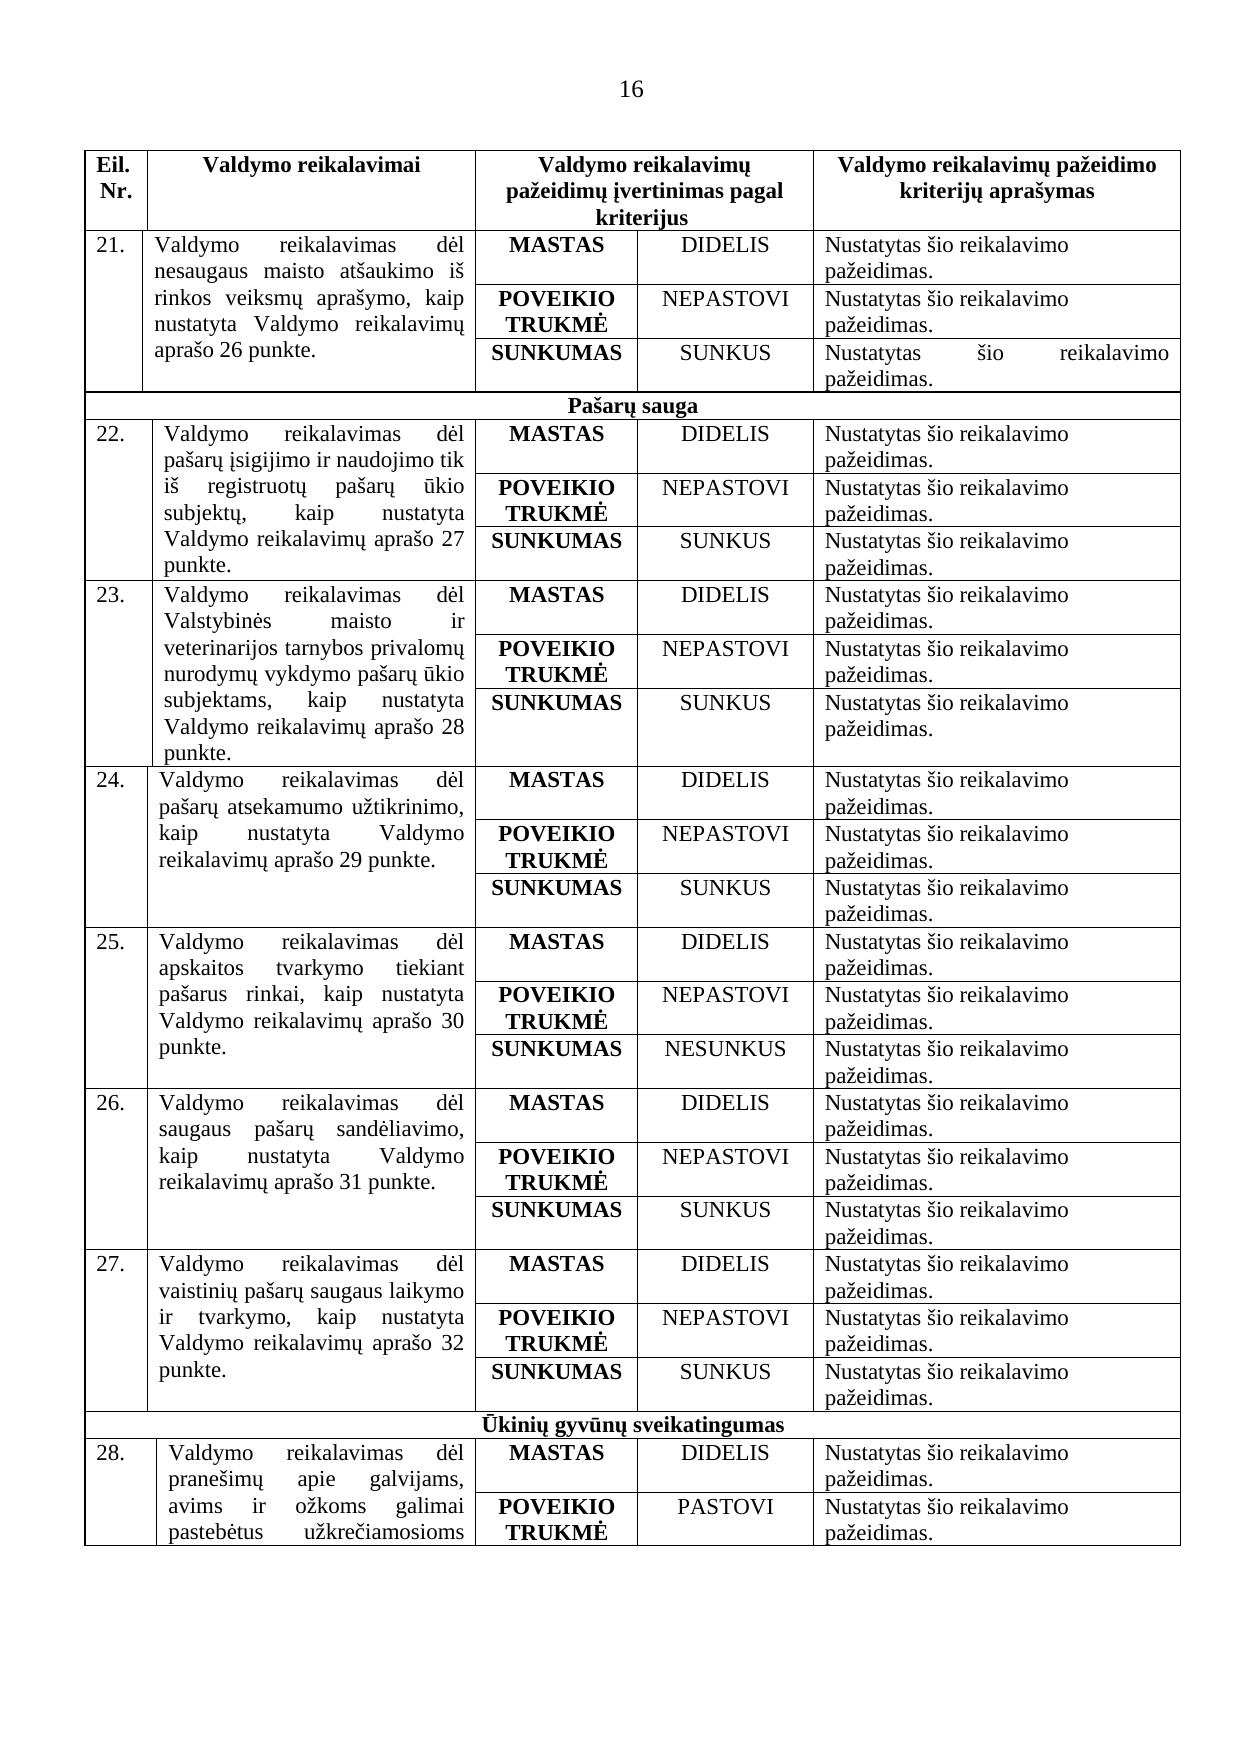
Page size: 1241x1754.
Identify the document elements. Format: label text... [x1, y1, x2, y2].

table_cell Nustatytas šio reikalavimo pažeidimas. [814, 635, 1180, 687]
table_cell Valdymo reikalavimas dėl pašarų atsekamumo užtikrinimo, kaip nustatyta Valdymo reikalavimų aprašo 29 punkte. [148, 767, 475, 927]
table_cell POVEIKIO TRUKMĖ [476, 1304, 637, 1357]
table_cell 27. [86, 1250, 147, 1411]
table_cell MASTAS [476, 1089, 637, 1142]
table_cell Nustatytas šio reikalavimo pažeidimas. [814, 874, 1180, 927]
table_cell NESUNKUS [638, 1035, 813, 1088]
table_cell Nustatytas šio reikalavimo pažeidimas. [814, 1493, 1180, 1545]
table_cell SUNKUMAS [476, 1035, 637, 1088]
table_cell SUNKUS [638, 874, 813, 927]
table_cell Nustatytas šio reikalavimo pažeidimas. [814, 1143, 1180, 1196]
table_cell SUNKUS [638, 689, 813, 766]
table_cell POVEIKIO TRUKMĖ [476, 635, 637, 687]
table_cell SUNKUS [638, 527, 813, 580]
table_cell DIDELIS [638, 767, 813, 819]
table_header Eil. Nr. [86, 151, 147, 230]
table_cell DIDELIS [638, 231, 813, 284]
table_cell 25. [86, 928, 147, 1088]
table_cell Valdymo reikalavimas dėl apskaitos tvarkymo tiekiant pašarus rinkai, kaip nustatyta Valdymo reikalavimų aprašo 30 punkte. [148, 928, 475, 1088]
table_cell SUNKUMAS [476, 1358, 637, 1411]
table_header Valdymo reikalavimai [148, 151, 475, 230]
table_cell POVEIKIO TRUKMĖ [476, 474, 637, 526]
table_cell Nustatytas šio reikalavimo pažeidimas. [814, 767, 1180, 819]
table_cell POVEIKIO TRUKMĖ [476, 982, 637, 1034]
table_cell DIDELIS [638, 928, 813, 981]
table_cell Nustatytas šio reikalavimo pažeidimas. [814, 1439, 1180, 1492]
table_cell Valdymo reikalavimas dėl pašarų įsigijimo ir naudojimo tik iš registruotų pašarų ūkio subjektų, kaip nustatyta Valdymo reikalavimų aprašo 27 punkte. [153, 420, 475, 580]
table_cell NEPASTOVI [638, 982, 813, 1034]
table_cell SUNKUS [638, 339, 813, 391]
table_cell POVEIKIO TRUKMĖ [476, 1143, 637, 1196]
table_cell Nustatytas šio reikalavimo pažeidimas. [814, 1358, 1180, 1411]
table_cell SUNKUMAS [476, 1197, 637, 1249]
table_cell Nustatytas šio reikalavimo pažeidimas. [814, 928, 1180, 981]
table_cell Nustatytas šio reikalavimo pažeidimas. [814, 982, 1180, 1034]
table_cell SUNKUMAS [476, 527, 637, 580]
table_cell SUNKUMAS [476, 689, 637, 766]
table_cell NEPASTOVI [638, 1143, 813, 1196]
table_cell DIDELIS [638, 420, 813, 472]
table_cell Valdymo reikalavimas dėl nesaugaus maisto atšaukimo iš rinkos veiksmų aprašymo, kaip nustatyta Valdymo reikalavimų aprašo 26 punkte. [143, 231, 475, 391]
table_cell DIDELIS [638, 1089, 813, 1142]
table_cell MASTAS [476, 928, 637, 981]
table_cell Nustatytas šio reikalavimo pažeidimas. [814, 1250, 1180, 1303]
table_cell Valdymo reikalavimas dėl Valstybinės maisto ir veterinarijos tarnybos privalomų nurodymų vykdymo pašarų ūkio subjektams, kaip nustatyta Valdymo reikalavimų aprašo 28 punkte. [153, 581, 475, 766]
table_cell MASTAS [476, 420, 637, 472]
table_cell MASTAS [476, 1439, 637, 1492]
table_cell Nustatytas šio reikalavimo pažeidimas. [814, 1035, 1180, 1088]
table_cell SUNKUMAS [476, 339, 637, 391]
table_header Valdymo reikalavimų pažeidimo kriterijų aprašymas [814, 151, 1180, 230]
table_cell NEPASTOVI [638, 820, 813, 873]
table_cell Nustatytas šio reikalavimo pažeidimas. [814, 581, 1180, 634]
table_cell Nustatytas šio reikalavimo pažeidimas. [814, 527, 1180, 580]
table_cell Valdymo reikalavimas dėl vaistinių pašarų saugaus laikymo ir tvarkymo, kaip nustatyta Valdymo reikalavimų aprašo 32 punkte. [148, 1250, 475, 1411]
table_cell MASTAS [476, 767, 637, 819]
table_cell Nustatytas šio reikalavimo pažeidimas. [814, 474, 1180, 526]
table_cell Ūkinių gyvūnų sveikatingumas [86, 1412, 1180, 1438]
table_cell 26. [86, 1089, 147, 1249]
table_cell NEPASTOVI [638, 474, 813, 526]
table_cell DIDELIS [638, 1250, 813, 1303]
table_cell Valdymo reikalavimas dėl saugaus pašarų sandėliavimo, kaip nustatyta Valdymo reikalavimų aprašo 31 punkte. [148, 1089, 475, 1249]
table_cell Pašarų sauga [86, 393, 1180, 419]
table_cell 21. [86, 231, 142, 391]
table_cell Nustatytas šio reikalavimo pažeidimas. [814, 1304, 1180, 1357]
table_cell NEPASTOVI [638, 285, 813, 338]
table_cell Valdymo reikalavimas dėl pranešimų apie galvijams, avims ir ožkoms galimai pastebėtus užkrečiamosioms [157, 1439, 475, 1545]
table_cell MASTAS [476, 1250, 637, 1303]
table_cell POVEIKIO TRUKMĖ [476, 285, 637, 338]
table_cell Nustatytas šio reikalavimo pažeidimas. [814, 689, 1180, 766]
table_cell PASTOVI [638, 1493, 813, 1545]
table_cell SUNKUS [638, 1358, 813, 1411]
table_cell 22. [86, 420, 152, 580]
table_cell Nustatytas šio reikalavimo pažeidimas. [814, 420, 1180, 472]
table_cell MASTAS [476, 581, 637, 634]
table_cell 23. [86, 581, 152, 766]
table_cell Nustatytas šio reikalavimo pažeidimas. [814, 1089, 1180, 1142]
table_cell Nustatytas šio reikalavimo pažeidimas. [814, 231, 1180, 284]
table_cell DIDELIS [638, 1439, 813, 1492]
table_header Valdymo reikalavimų pažeidimų įvertinimas pagal kriterijus [476, 151, 813, 230]
table_cell NEPASTOVI [638, 1304, 813, 1357]
table_cell SUNKUMAS [476, 874, 637, 927]
table_cell DIDELIS [638, 581, 813, 634]
table_cell Nustatytas šio reikalavimo pažeidimas. [814, 339, 1180, 391]
table_cell NEPASTOVI [638, 635, 813, 687]
table_cell Nustatytas šio reikalavimo pažeidimas. [814, 1197, 1180, 1249]
table_cell 28. [86, 1439, 156, 1545]
table_cell SUNKUS [638, 1197, 813, 1249]
table_cell POVEIKIO TRUKMĖ [476, 1493, 637, 1545]
table_cell 24. [86, 767, 147, 927]
table_cell POVEIKIO TRUKMĖ [476, 820, 637, 873]
table_cell Nustatytas šio reikalavimo pažeidimas. [814, 820, 1180, 873]
table_cell MASTAS [476, 231, 637, 284]
table_cell Nustatytas šio reikalavimo pažeidimas. [814, 285, 1180, 338]
